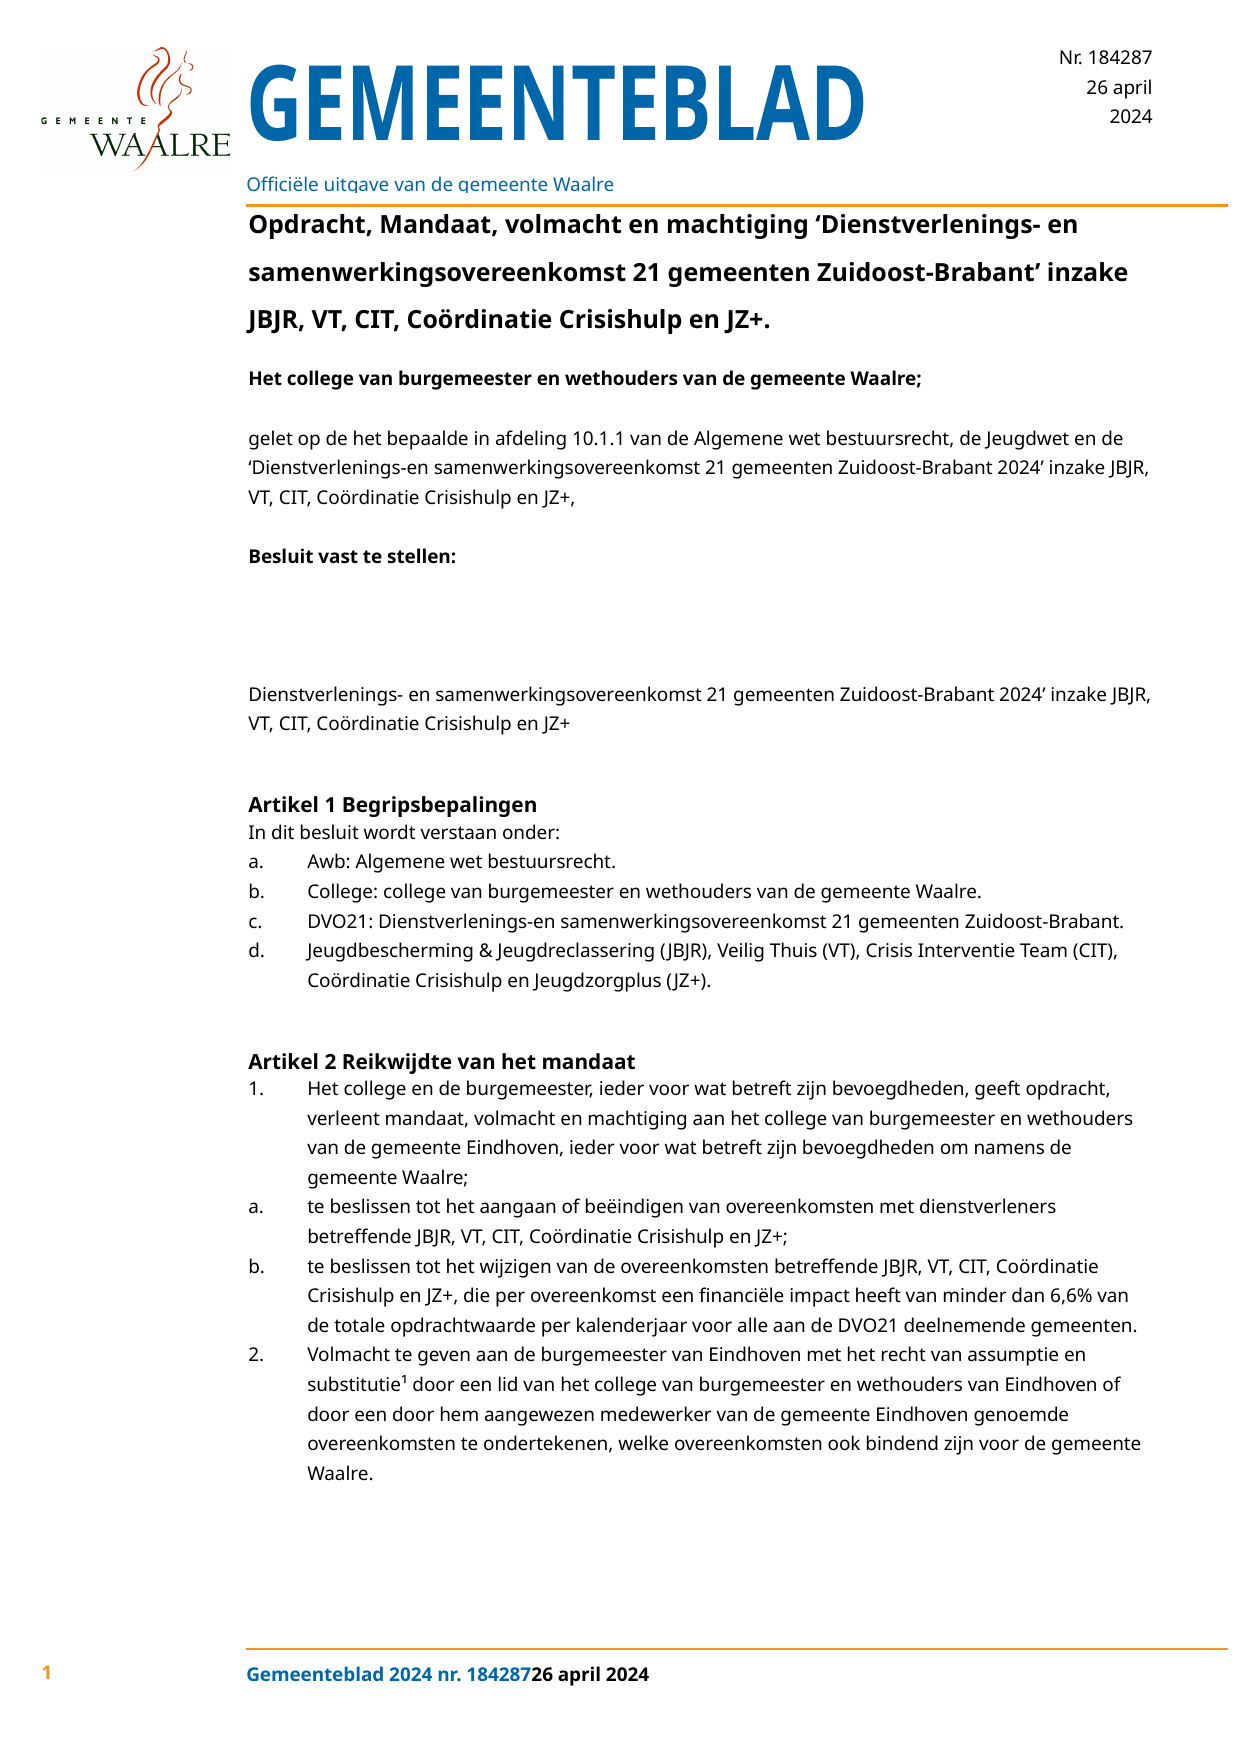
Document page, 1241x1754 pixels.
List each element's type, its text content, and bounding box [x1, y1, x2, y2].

text Artikel 1 Begripsbepalingen [248, 791, 1152, 819]
list te beslissen tot het aangaan of beëindigen van overeenkomsten met dienstverleners betreffende JBJR, VT, CIT, Coördinatie Crisishulp en JZ+; [248, 1194, 1152, 1249]
list te beslissen tot het wijzigen van de overeenkomsten betreffende JBJR, VT, CIT, Coördinatie Crisishulp en JZ+, die per overeenkomst een financiële impact heeft van minder dan 6,6% van de totale opdrachtwaarde per kalenderjaar voor alle aan de DVO21 deelnemende gemeenten. [248, 1253, 1152, 1338]
list College: college van burgemeester en wethouders van de gemeente Waalre. [248, 878, 1152, 904]
text In dit besluit wordt verstaan onder: [248, 819, 1152, 845]
text Artikel 2 Reikwijdte van het mandaat [248, 1047, 1152, 1075]
list Jeugdbescherming & Jeugdreclassering (JBJR), Veilig Thuis (VT), Crisis Interventie Team (CIT), Coördinatie Crisishulp en Jeugdzorgplus (JZ+). [248, 937, 1152, 993]
text Besluit vast te stellen: [248, 543, 1152, 569]
text Het college van burgemeester en wethouders van de gemeente Waalre; [248, 366, 1152, 391]
text Opdracht, Mandaat, volmacht en machtiging ‘Dienstverlenings- en samenwerkingsovereenkomst 21 gemeenten Zuidoost-Brabant’ inzake JBJR, VT, CIT, Coördinatie Crisishulp en JZ+. [248, 207, 1152, 336]
list Het college en de burgemeester, ieder voor wat betreft zijn bevoegdheden, geeft opdracht, verleent mandaat, volmacht en machtiging aan het college van burgemeester en wethouders van de gemeente Eindhoven, ieder voor wat betreft zijn bevoegdheden om namens de gemeente Waalre; [248, 1075, 1152, 1190]
picture [41, 47, 231, 172]
text Dienstverlenings- en samenwerkingsovereenkomst 21 gemeenten Zuidoost-Brabant 2024’ inzake JBJR, VT, CIT, Coördinatie Crisishulp en JZ+ [248, 681, 1152, 736]
text gelet op de het bepaalde in afdeling 10.1.1 van de Algemene wet bestuursrecht, de Jeugdwet en de ‘Dienstverlenings-en samenwerkingsovereenkomst 21 gemeenten Zuidoost-Brabant 2024’ inzake JBJR, VT, CIT, Coördinatie Crisishulp en JZ+, [248, 425, 1152, 509]
list Volmacht te geven aan de burgemeester van Eindhoven met het recht van assumptie en substitutie¹ door een lid van het college van burgemeester en wethouders van Eindhoven of door een door hem aangewezen medewerker van de gemeente Eindhoven genoemde overeenkomsten te ondertekenen, welke overeenkomsten ook bindend zijn voor de gemeente Waalre. [248, 1342, 1152, 1486]
list Awb: Algemene wet bestuursrecht. [248, 849, 1152, 874]
list DVO21: Dienstverlenings-en samenwerkingsovereenkomst 21 gemeenten Zuidoost-Brabant. [248, 908, 1152, 933]
